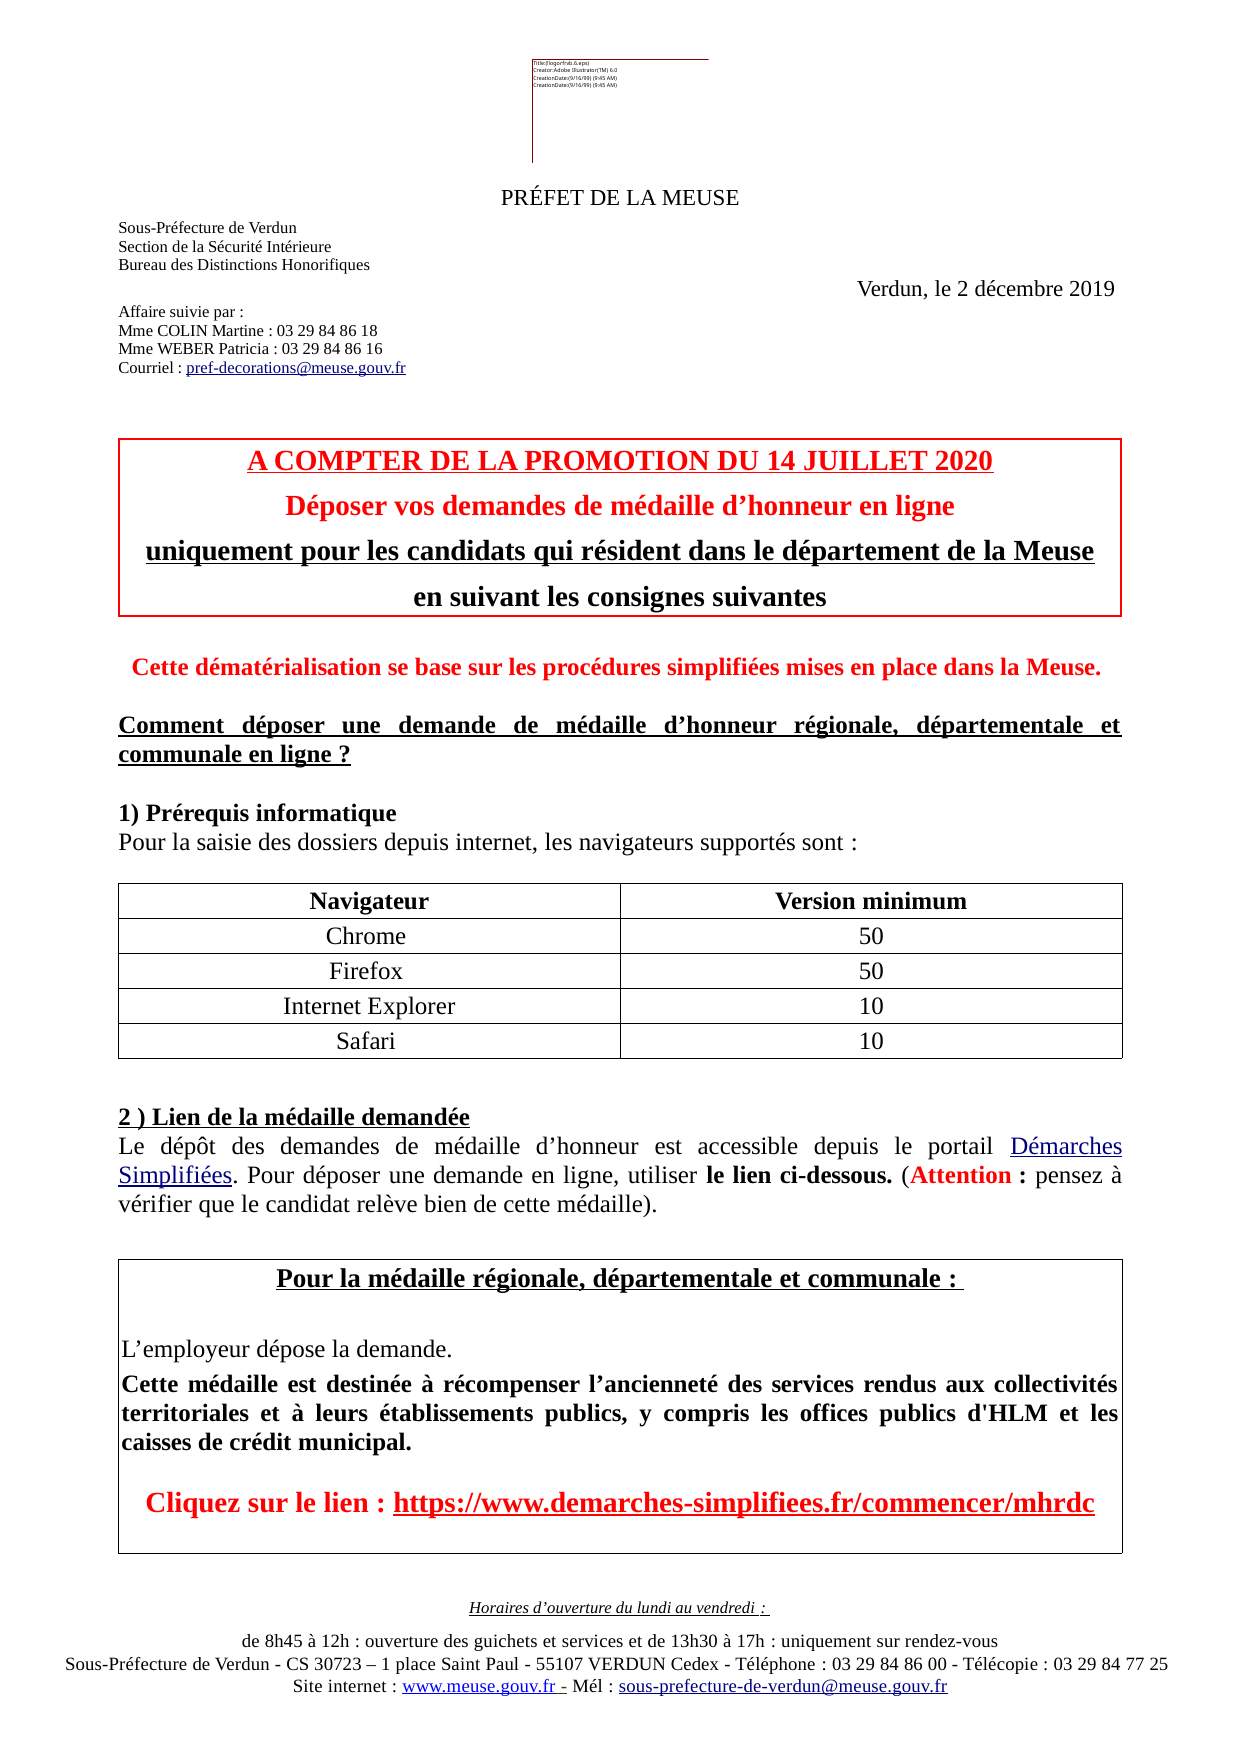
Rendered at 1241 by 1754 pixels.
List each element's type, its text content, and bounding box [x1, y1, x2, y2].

text Le dépôt des demandes de médaille d’honneur est accessible depuis le portail Démarches Simplifiées. Pour déposer une demande en ligne, utiliser le lien ci-dessous. (Attention : pensez à vérifier que le candidat relève bien de cette médaille). [118, 1131, 1122, 1218]
text en suivant les consignes suivantes [120, 574, 1120, 615]
list Cliquez sur le lien : https://www.demarches-simplifiees.fr/commencer/mhrdc [119, 1482, 1122, 1519]
text 2 ) Lien de la médaille demandée [118, 1102, 1122, 1131]
text Pour la saisie des dossiers depuis internet, les navigateurs supportés sont : [118, 826, 1122, 856]
text communale en ligne ? [118, 737, 1122, 768]
table_header Navigateur [119, 884, 620, 918]
table_header Affaire suivie par : Mme COLIN Martine : 03 29 84 86 18 Mme WEBER Patricia : 03 29 84 86 16 Courriel : pref-decorations@meuse.gouv.fr [118, 303, 520, 377]
text Cette dématérialisation se base sur les procédures simplifiées mises en place dans la Meuse. [118, 652, 1122, 681]
text Déposer vos demandes de médaille d’honneur en ligne [120, 484, 1120, 522]
table_cell 10 [621, 1024, 1122, 1058]
text Cette médaille est destinée à récompenser l’ancienneté des services rendus aux collectivités territoriales et à leurs établissements publics, y compris les offices publics d'HLM et les caisses de crédit municipal. [119, 1366, 1122, 1456]
table_cell 50 [621, 954, 1122, 988]
table_header Version minimum [621, 884, 1122, 918]
text Verdun, le 2 décembre 2019 [118, 274, 1122, 303]
table_cell 10 [621, 989, 1122, 1023]
text A COMPTER DE LA PROMOTION DU 14 JUILLET 2020 [120, 440, 1120, 476]
table_header Sous-Préfecture de Verdun Section de la Sécurité Intérieure Bureau des Distinctions Honorifiques [118, 219, 401, 274]
text Pour la médaille régionale, départementale et communale : [119, 1260, 1122, 1293]
text Comment déposer une demande de médaille d’honneur régionale, départementale et [118, 710, 1122, 735]
text uniquement pour les candidats qui résident dans le département de la Meuse [120, 529, 1120, 567]
table_cell Safari [119, 1024, 620, 1058]
text 1) Prérequis informatique [118, 797, 1122, 826]
table_cell Chrome [119, 919, 620, 953]
table_cell 50 [621, 919, 1122, 953]
table_cell Firefox [119, 954, 620, 988]
table_cell Internet Explorer [119, 989, 620, 1023]
text L’employeur dépose la demande. [119, 1331, 1122, 1363]
